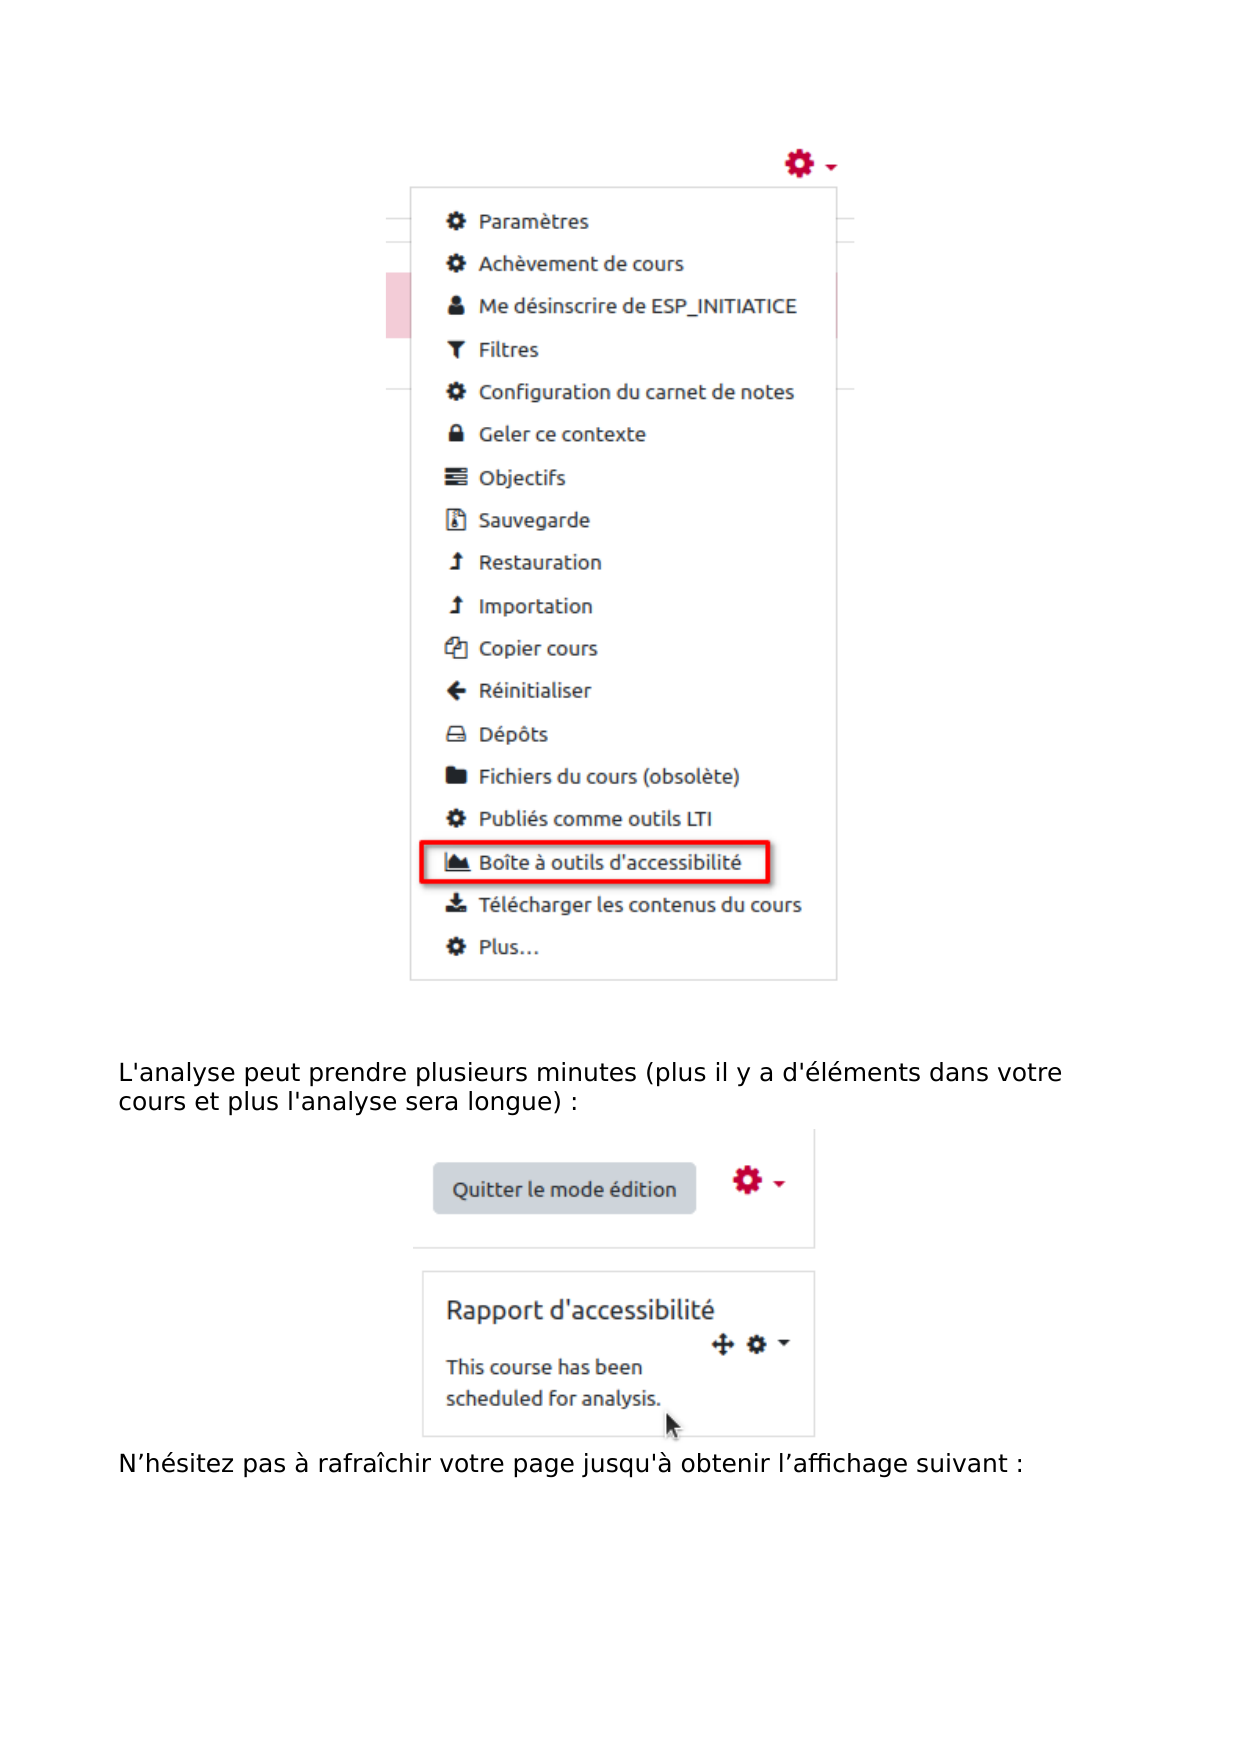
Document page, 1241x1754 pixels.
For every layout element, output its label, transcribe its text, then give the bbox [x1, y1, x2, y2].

picture [385, 118, 855, 1017]
text N’hésitez pas à rafraîchir votre page jusqu'à obtenir l’affichage suivant : [118, 1244, 1122, 1478]
text L'analyse peut prendre plusieurs minutes (plus il y a d'éléments dans votre cours et plus l'analyse sera longue) : [118, 1058, 1122, 1117]
picture [413, 1129, 828, 1450]
